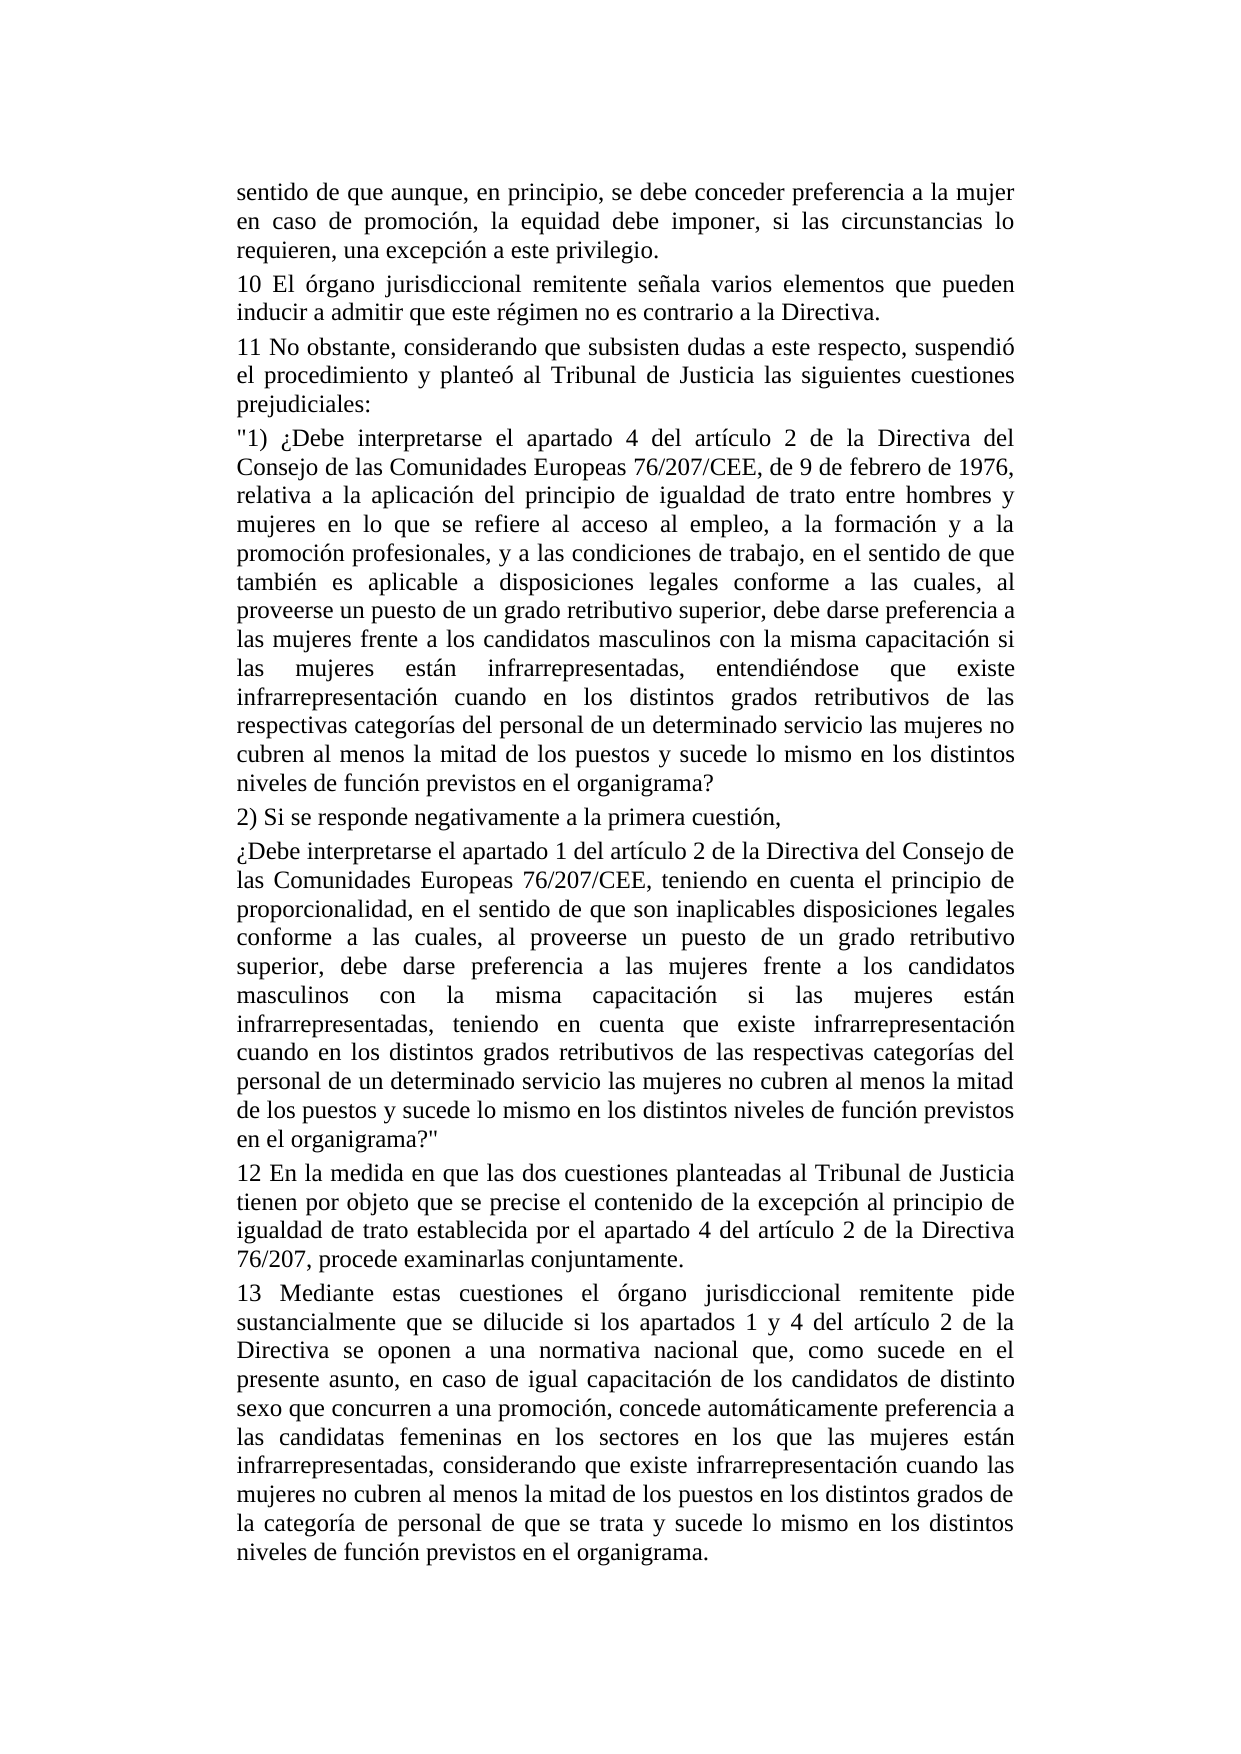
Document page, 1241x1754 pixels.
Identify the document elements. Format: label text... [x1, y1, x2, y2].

text 2) Si se responde negativamente a la primera cuestión, [236, 802, 1016, 831]
text 13 Mediante estas cuestiones el órgano jurisdiccional remitente pide sustancialmente que se dilucide si los apartados 1 y 4 del artículo 2 de la Directiva se oponen a una normativa nacional que, como sucede en el presente asunto, en caso de igual capacitación de los candidatos de distinto sexo que concurren a una promoción, concede automáticamente preferencia a las candidatas femeninas en los sectores en los que las mujeres están infrarrepresentadas, considerando que existe infrarrepresentación cuando las mujeres no cubren al menos la mitad de los puestos en los distintos grados de la categoría de personal de que se trata y sucede lo mismo en los distintos niveles de función previstos en el organigrama. [236, 1278, 1016, 1566]
text sentido de que aunque, en principio, se debe conceder preferencia a la mujer en caso de promoción, la equidad debe imponer, si las circunstancias lo requieren, una excepción a este privilegio. [236, 177, 1016, 263]
text 12 En la medida en que las dos cuestiones planteadas al Tribunal de Justicia tienen por objeto que se precise el contenido de la excepción al principio de igualdad de trato establecida por el apartado 4 del artículo 2 de la Directiva 76/207, procede examinarlas conjuntamente. [236, 1158, 1016, 1273]
text ¿Debe interpretarse el apartado 1 del artículo 2 de la Directiva del Consejo de las Comunidades Europeas 76/207/CEE, teniendo en cuenta el principio de proporcionalidad, en el sentido de que son inaplicables disposiciones legales conforme a las cuales, al proveerse un puesto de un grado retributivo superior, debe darse preferencia a las mujeres frente a los candidatos masculinos con la misma capacitación si las mujeres están infrarrepresentadas, teniendo en cuenta que existe infrarrepresentación cuando en los distintos grados retributivos de las respectivas categorías del personal de un determinado servicio las mujeres no cubren al menos la mitad de los puestos y sucede lo mismo en los distintos niveles de función previstos en el organigrama?" [236, 836, 1016, 1152]
text "1) ¿Debe interpretarse el apartado 4 del artículo 2 de la Directiva del Consejo de las Comunidades Europeas 76/207/CEE, de 9 de febrero de 1976, relativa a la aplicación del principio de igualdad de trato entre hombres y mujeres en lo que se refiere al acceso al empleo, a la formación y a la promoción profesionales, y a las condiciones de trabajo, en el sentido de que también es aplicable a disposiciones legales conforme a las cuales, al proveerse un puesto de un grado retributivo superior, debe darse preferencia a las mujeres frente a los candidatos masculinos con la misma capacitación si las mujeres están infrarrepresentadas, entendiéndose que existe infrarrepresentación cuando en los distintos grados retributivos de las respectivas categorías del personal de un determinado servicio las mujeres no cubren al menos la mitad de los puestos y sucede lo mismo en los distintos niveles de función previstos en el organigrama? [236, 423, 1016, 797]
text 11 No obstante, considerando que subsisten dudas a este respecto, suspendió el procedimiento y planteó al Tribunal de Justicia las siguientes cuestiones prejudiciales: [236, 332, 1016, 418]
text 10 El órgano jurisdiccional remitente señala varios elementos que pueden inducir a admitir que este régimen no es contrario a la Directiva. [236, 269, 1016, 326]
